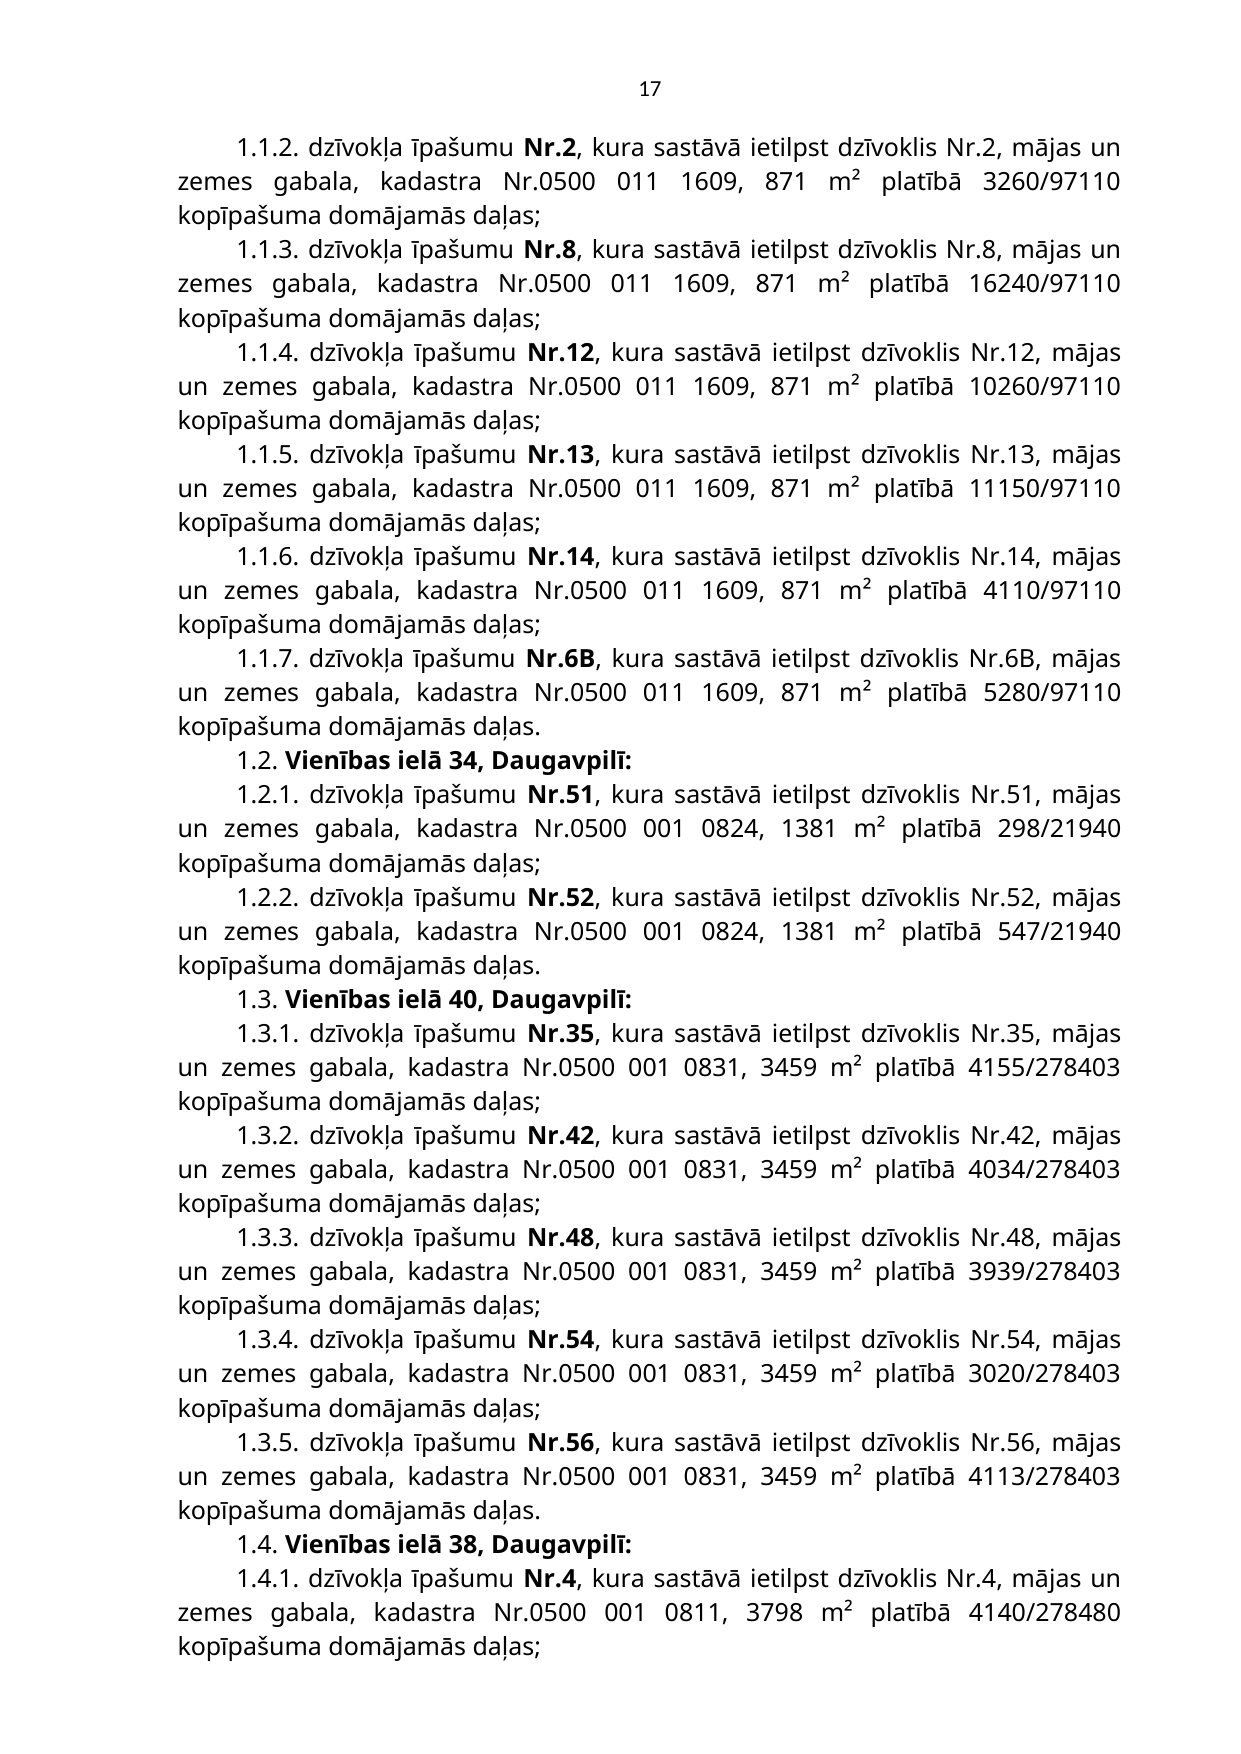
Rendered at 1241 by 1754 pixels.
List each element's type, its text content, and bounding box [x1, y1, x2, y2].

text 1.3.5. dzīvokļa īpašumu Nr.56, kura sastāvā ietilpst dzīvoklis Nr.56, mājas un zemes gabala, kadastra Nr.0500 001 0831, 3459 m² platībā 4113/278403 kopīpašuma domājamās daļas. [177, 1424, 1122, 1526]
text 1.4.1. dzīvokļa īpašumu Nr.4, kura sastāvā ietilpst dzīvoklis Nr.4, mājas un zemes gabala, kadastra Nr.0500 001 0811, 3798 m² platībā 4140/278480 kopīpašuma domājamās daļas; [177, 1561, 1122, 1663]
text 1.3.4. dzīvokļa īpašumu Nr.54, kura sastāvā ietilpst dzīvoklis Nr.54, mājas un zemes gabala, kadastra Nr.0500 001 0831, 3459 m² platībā 3020/278403 kopīpašuma domājamās daļas; [177, 1322, 1122, 1424]
text 1.3. Vienības ielā 40, Daugavpilī: [177, 981, 1122, 1016]
text 1.3.2. dzīvokļa īpašumu Nr.42, kura sastāvā ietilpst dzīvoklis Nr.42, mājas un zemes gabala, kadastra Nr.0500 001 0831, 3459 m² platībā 4034/278403 kopīpašuma domājamās daļas; [177, 1118, 1122, 1220]
text 1.2.1. dzīvokļa īpašumu Nr.51, kura sastāvā ietilpst dzīvoklis Nr.51, mājas un zemes gabala, kadastra Nr.0500 001 0824, 1381 m² platībā 298/21940 kopīpašuma domājamās daļas; [177, 777, 1122, 879]
text 1.1.5. dzīvokļa īpašumu Nr.13, kura sastāvā ietilpst dzīvoklis Nr.13, mājas un zemes gabala, kadastra Nr.0500 011 1609, 871 m² platībā 11150/97110 kopīpašuma domājamās daļas; [177, 436, 1122, 539]
text 1.1.3. dzīvokļa īpašumu Nr.8, kura sastāvā ietilpst dzīvoklis Nr.8, mājas un zemes gabala, kadastra Nr.0500 011 1609, 871 m² platībā 16240/97110 kopīpašuma domājamās daļas; [177, 232, 1122, 334]
text 1.3.3. dzīvokļa īpašumu Nr.48, kura sastāvā ietilpst dzīvoklis Nr.48, mājas un zemes gabala, kadastra Nr.0500 001 0831, 3459 m² platībā 3939/278403 kopīpašuma domājamās daļas; [177, 1220, 1122, 1322]
text 1.2. Vienības ielā 34, Daugavpilī: [177, 743, 1122, 777]
text 1.2.2. dzīvokļa īpašumu Nr.52, kura sastāvā ietilpst dzīvoklis Nr.52, mājas un zemes gabala, kadastra Nr.0500 001 0824, 1381 m² platībā 547/21940 kopīpašuma domājamās daļas. [177, 879, 1122, 981]
text 1.1.7. dzīvokļa īpašumu Nr.6B, kura sastāvā ietilpst dzīvoklis Nr.6B, mājas un zemes gabala, kadastra Nr.0500 011 1609, 871 m² platībā 5280/97110 kopīpašuma domājamās daļas. [177, 641, 1122, 743]
text 1.1.6. dzīvokļa īpašumu Nr.14, kura sastāvā ietilpst dzīvoklis Nr.14, mājas un zemes gabala, kadastra Nr.0500 011 1609, 871 m² platībā 4110/97110 kopīpašuma domājamās daļas; [177, 539, 1122, 641]
text 1.3.1. dzīvokļa īpašumu Nr.35, kura sastāvā ietilpst dzīvoklis Nr.35, mājas un zemes gabala, kadastra Nr.0500 001 0831, 3459 m² platībā 4155/278403 kopīpašuma domājamās daļas; [177, 1016, 1122, 1118]
text 1.1.2. dzīvokļa īpašumu Nr.2, kura sastāvā ietilpst dzīvoklis Nr.2, mājas un zemes gabala, kadastra Nr.0500 011 1609, 871 m² platībā 3260/97110 kopīpašuma domājamās daļas; [177, 130, 1122, 232]
text 1.1.4. dzīvokļa īpašumu Nr.12, kura sastāvā ietilpst dzīvoklis Nr.12, mājas un zemes gabala, kadastra Nr.0500 011 1609, 871 m² platībā 10260/97110 kopīpašuma domājamās daļas; [177, 334, 1122, 436]
text 1.4. Vienības ielā 38, Daugavpilī: [177, 1526, 1122, 1561]
